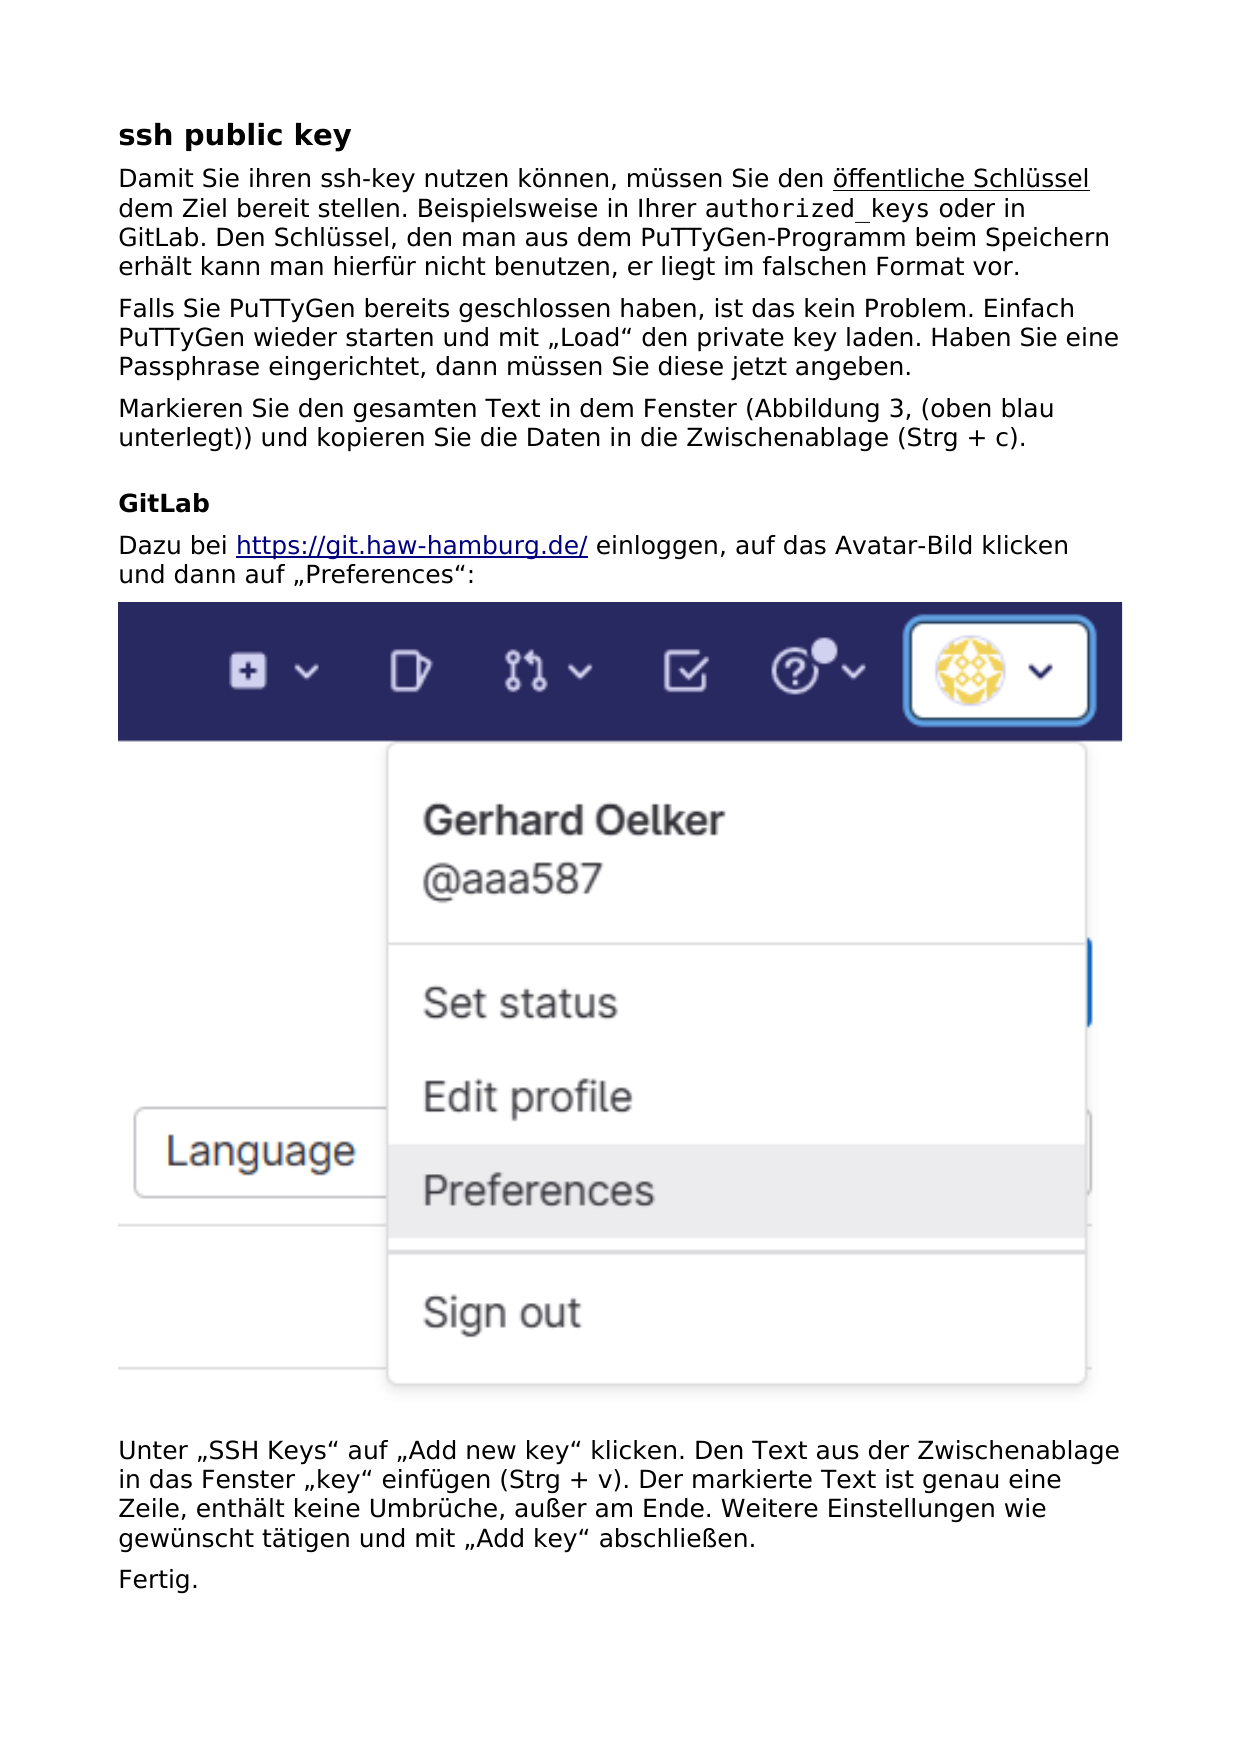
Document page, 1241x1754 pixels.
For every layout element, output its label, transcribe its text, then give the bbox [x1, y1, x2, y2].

picture [118, 602, 1123, 1424]
text Unter „SSH Keys“ auf „Add new key“ klicken. Den Text aus der Zwischenablage in das Fenster „key“ einfügen (Strg + v). Der markierte Text ist genau eine Zeile, enthält keine Umbrüche, außer am Ende. Weitere Einstellungen wie gewünscht tätigen und mit „Add key“ abschließen. [118, 1436, 1122, 1553]
text Markieren Sie den gesamten Text in dem Fenster (Abbildung 3, (oben blau unterlegt)) und kopieren Sie die Daten in die Zwischenablage (Strg + c). [118, 394, 1122, 452]
subtitle GitLab [118, 489, 1122, 519]
text Fertig. [118, 1566, 1122, 1595]
text Dazu bei https://git.haw-hamburg.de/ einloggen, auf das Avatar-Bild klicken und dann auf „Preferences“: [118, 531, 1122, 589]
text Damit Sie ihren ssh-key nutzen können, müssen Sie den öffentliche Schlüssel dem Ziel bereit stellen. Beispielsweise in Ihrer authorized_keys oder in GitLab. Den Schlüssel, den man aus dem PuTTyGen-Programm beim Speichern erhält kann man hierfür nicht benutzen, er liegt im falschen Format vor. [118, 164, 1122, 281]
text Falls Sie PuTTyGen bereits geschlossen haben, ist das kein Problem. Einfach PuTTyGen wieder starten und mit „Load“ den private key laden. Haben Sie eine Passphrase eingerichtet, dann müssen Sie diese jetzt angeben. [118, 294, 1122, 381]
subtitle ssh public key [118, 118, 1122, 152]
